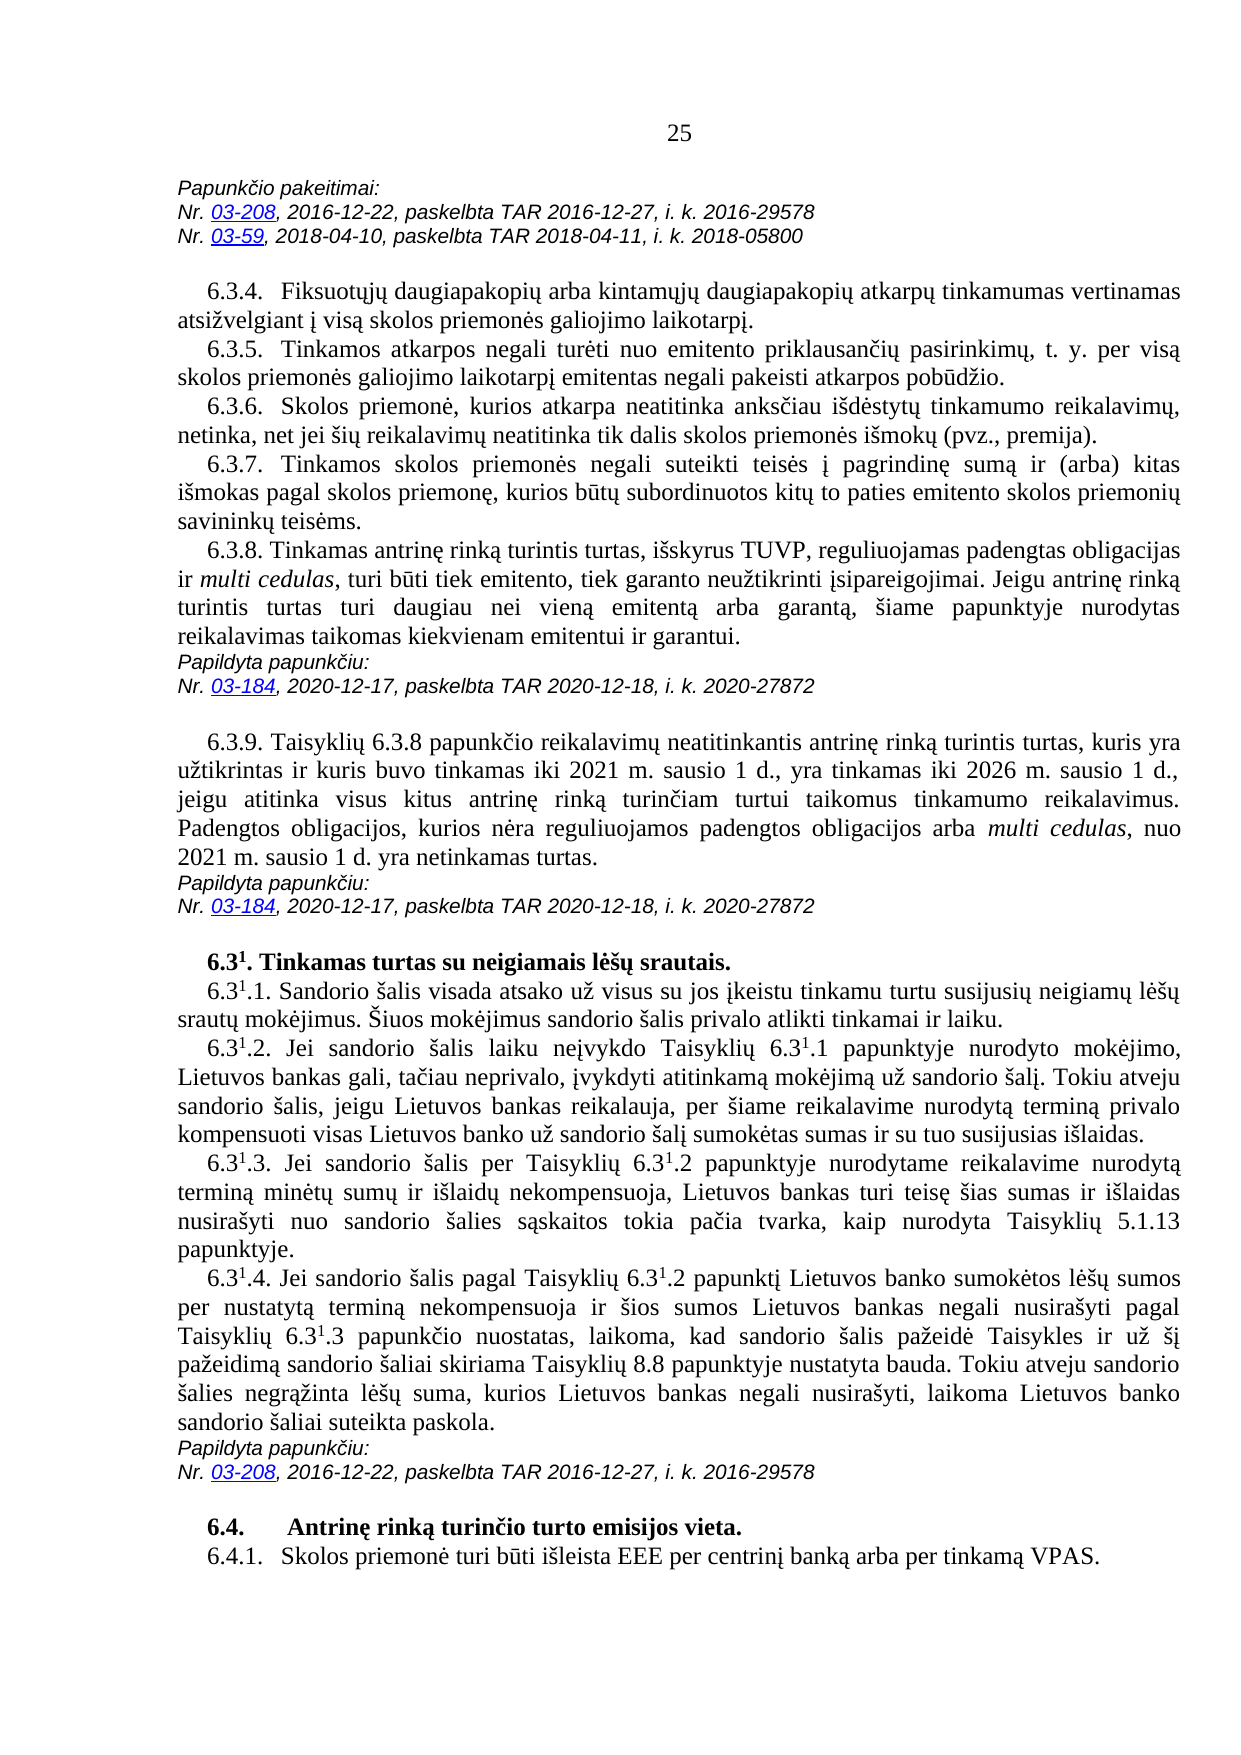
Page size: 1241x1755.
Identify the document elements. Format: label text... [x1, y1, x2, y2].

text 6.3.6. Skolos priemonė, kurios atkarpa neatitinka anksčiau išdėstytų tinkamumo reikalavimų, netinka, net jei šių reikalavimų neatitinka tik dalis skolos priemonės išmokų (pvz., premija). [177, 391, 1181, 449]
text Nr. 03-184, 2020-12-17, paskelbta TAR 2020-12-18, i. k. 2020-27872 [177, 674, 1181, 698]
text 6.3.9. Taisyklių 6.3.8 papunkčio reikalavimų neatitinkantis antrinę rinką turintis turtas, kuris yra užtikrintas ir kuris buvo tinkamas iki 2021 m. sausio 1 d., yra tinkamas iki 2026 m. sausio 1 d., jeigu atitinka visus kitus antrinę rinką turinčiam turtui taikomus tinkamumo reikalavimus. Padengtos obligacijos, kurios nėra reguliuojamos padengtos obligacijos arba multi cedulas, nuo 2021 m. sausio 1 d. yra netinkamas turtas. [177, 727, 1181, 870]
text Nr. 03-208, 2016-12-22, paskelbta TAR 2016-12-27, i. k. 2016-29578 [177, 1460, 1181, 1484]
text Nr. 03-59, 2018-04-10, paskelbta TAR 2018-04-11, i. k. 2018-05800 [177, 223, 1181, 247]
text 6.31.1. Sandorio šalis visada atsako už visus su jos įkeistu tinkamu turtu susijusių neigiamų lėšų srautų mokėjimus. Šiuos mokėjimus sandorio šalis privalo atlikti tinkamai ir laiku. [177, 976, 1181, 1033]
text Papunkčio pakeitimai: [177, 176, 1181, 199]
text Nr. 03-208, 2016-12-22, paskelbta TAR 2016-12-27, i. k. 2016-29578 [177, 199, 1181, 223]
text Papildyta papunkčiu: [177, 870, 1181, 894]
text Nr. 03-184, 2020-12-17, paskelbta TAR 2020-12-18, i. k. 2020-27872 [177, 894, 1181, 918]
text 6.31. Tinkamas turtas su neigiamais lėšų srautais. [177, 947, 1181, 976]
text Papildyta papunkčiu: [177, 650, 1181, 674]
text 6.4. Antrinę rinką turinčio turto emisijos vieta. [177, 1512, 1181, 1541]
text 6.4.1. Skolos priemonė turi būti išleista EEE per centrinį banką arba per tinkamą VPAS. [177, 1541, 1181, 1570]
text 6.31.3. Jei sandorio šalis per Taisyklių 6.31.2 papunktyje nurodytame reikalavime nurodytą terminą minėtų sumų ir išlaidų nekompensuoja, Lietuvos bankas turi teisę šias sumas ir išlaidas nusirašyti nuo sandorio šalies sąskaitos tokia pačia tvarka, kaip nurodyta Taisyklių 5.1.13 papunktyje. [177, 1148, 1181, 1263]
text 6.3.8. Tinkamas antrinę rinką turintis turtas, išskyrus TUVP, reguliuojamas padengtas obligacijas ir multi cedulas, turi būti tiek emitento, tiek garanto neužtikrinti įsipareigojimai. Jeigu antrinę rinką turintis turtas turi daugiau nei vieną emitentą arba garantą, šiame papunktyje nurodytas reikalavimas taikomas kiekvienam emitentui ir garantui. [177, 535, 1181, 650]
text 6.31.4. Jei sandorio šalis pagal Taisyklių 6.31.2 papunktį Lietuvos banko sumokėtos lėšų sumos per nustatytą terminą nekompensuoja ir šios sumos Lietuvos bankas negali nusirašyti pagal Taisyklių 6.31.3 papunkčio nuostatas, laikoma, kad sandorio šalis pažeidė Taisykles ir už šį pažeidimą sandorio šaliai skiriama Taisyklių 8.8 papunktyje nustatyta bauda. Tokiu atveju sandorio šalies negrąžinta lėšų suma, kurios Lietuvos bankas negali nusirašyti, laikoma Lietuvos banko sandorio šaliai suteikta paskola. [177, 1263, 1181, 1436]
text 6.3.7. Tinkamos skolos priemonės negali suteikti teisės į pagrindinę sumą ir (arba) kitas išmokas pagal skolos priemonę, kurios būtų subordinuotos kitų to paties emitento skolos priemonių savininkų teisėms. [177, 449, 1181, 535]
text 6.3.5. Tinkamos atkarpos negali turėti nuo emitento priklausančių pasirinkimų, t. y. per visą skolos priemonės galiojimo laikotarpį emitentas negali pakeisti atkarpos pobūdžio. [177, 334, 1181, 391]
text 6.31.2. Jei sandorio šalis laiku neįvykdo Taisyklių 6.31.1 papunktyje nurodyto mokėjimo, Lietuvos bankas gali, tačiau neprivalo, įvykdyti atitinkamą mokėjimą už sandorio šalį. Tokiu atveju sandorio šalis, jeigu Lietuvos bankas reikalauja, per šiame reikalavime nurodytą terminą privalo kompensuoti visas Lietuvos banko už sandorio šalį sumokėtas sumas ir su tuo susijusias išlaidas. [177, 1033, 1181, 1148]
text Papildyta papunkčiu: [177, 1436, 1181, 1460]
text 6.3.4. Fiksuotųjų daugiapakopių arba kintamųjų daugiapakopių atkarpų tinkamumas vertinamas atsižvelgiant į visą skolos priemonės galiojimo laikotarpį. [177, 276, 1181, 334]
